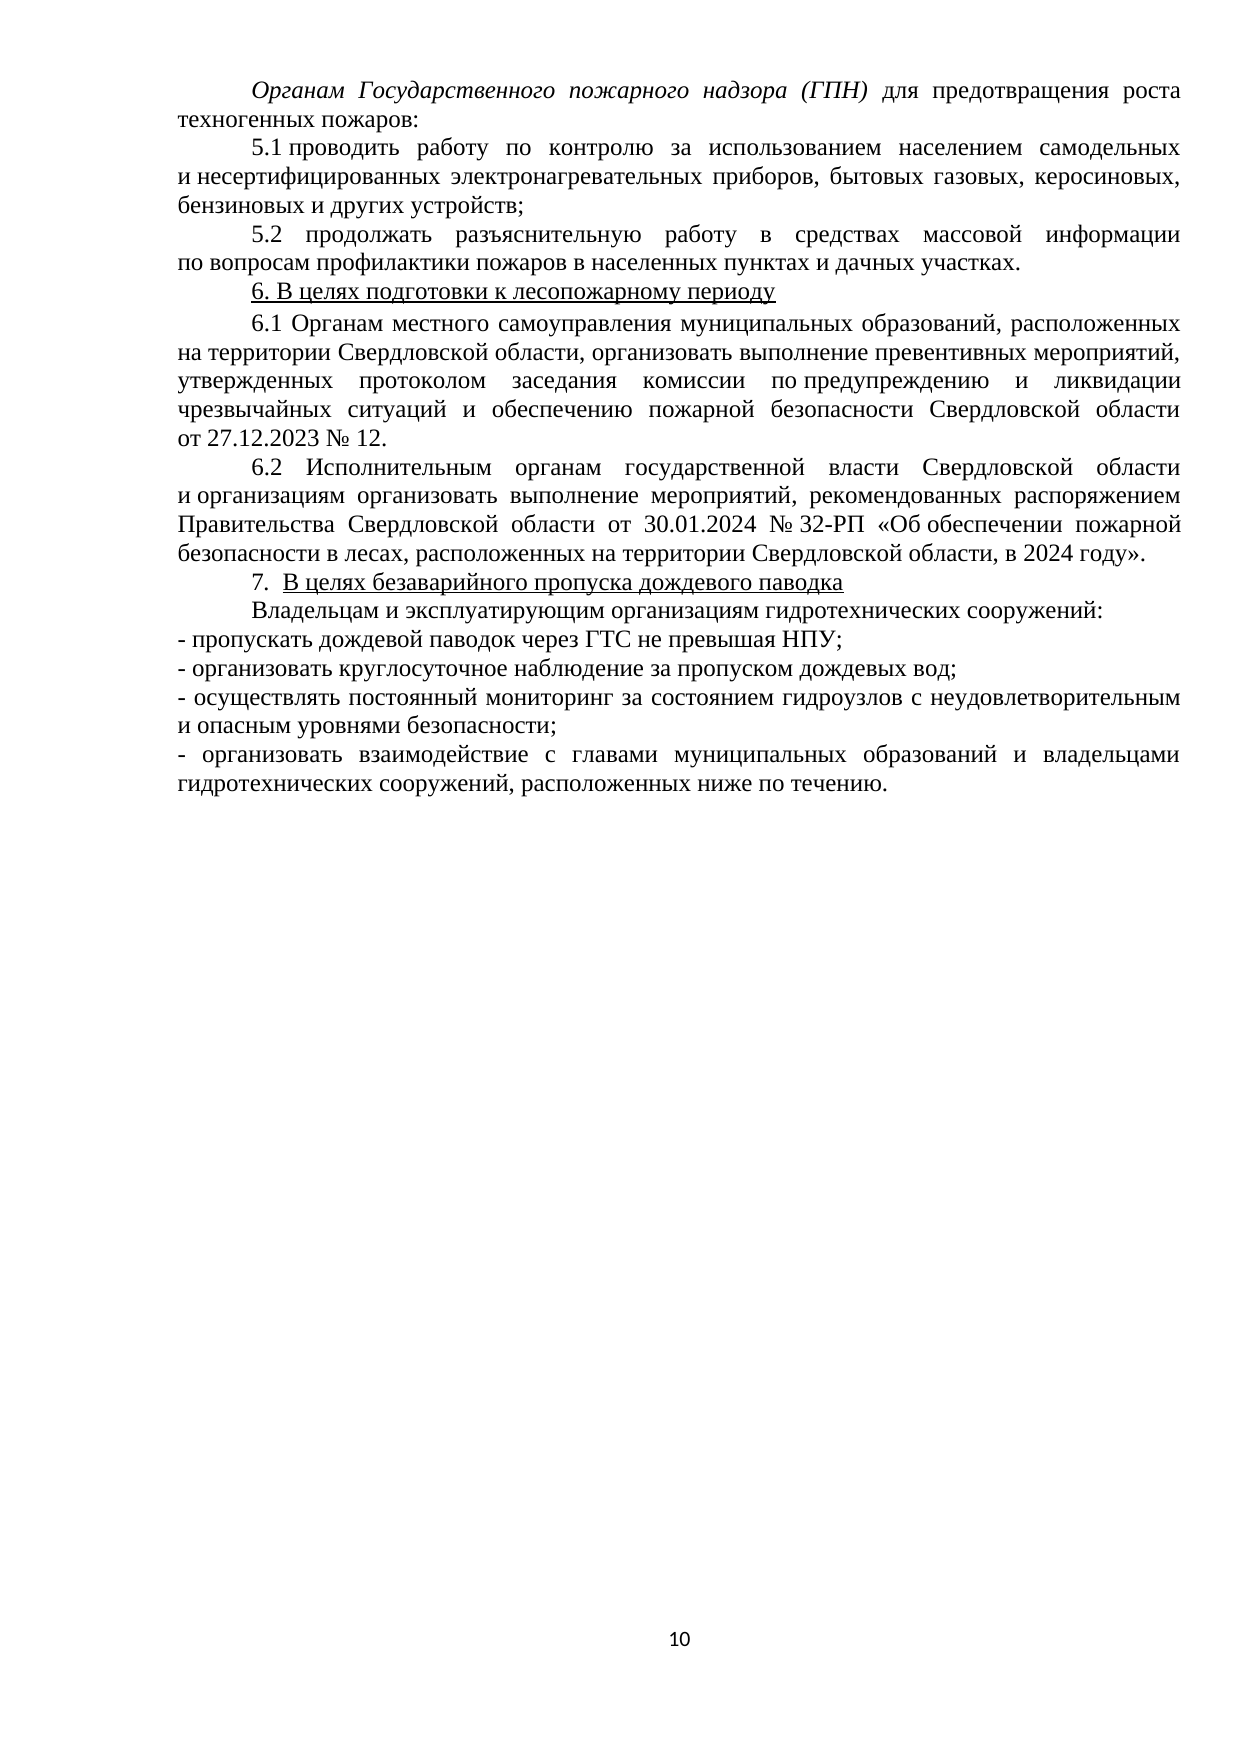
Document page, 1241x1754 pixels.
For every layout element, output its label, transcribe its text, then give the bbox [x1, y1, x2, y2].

text 6.1 Органам местного самоуправления муниципальных образований, расположенных на территории Свердловской области, организовать выполнение превентивных мероприятий, утвержденных протоколом заседания комиссии по предупреждению и ликвидации чрезвычайных ситуаций и обеспечению пожарной безопасности Свердловской области от 27.12.2023 № 12. [177, 308, 1181, 452]
text Владельцам и эксплуатирующим организациям гидротехнических сооружений: [177, 595, 1181, 624]
text - пропускать дождевой паводок через ГТС не превышая НПУ; [177, 624, 1181, 653]
text 6. В целях подготовки к лесопожарному периоду [177, 276, 1181, 305]
text 5.1 проводить работу по контролю за использованием населением самодельных и несертифицированных электронагревательных приборов, бытовых газовых, керосиновых, бензиновых и других устройств; [177, 132, 1181, 219]
text 6.2 Исполнительным органам государственной власти Свердловской области и организациям организовать выполнение мероприятий, рекомендованных распоряжением Правительства Свердловской области от 30.01.2024 № 32-РП «Об обеспечении пожарной безопасности в лесах, расположенных на территории Свердловской области, в 2024 году». [177, 452, 1181, 567]
text Органам Государственного пожарного надзора (ГПН) для предотвращения роста техногенных пожаров: [177, 75, 1181, 132]
text 7. В целях безаварийного пропуска дождевого паводка [177, 567, 1181, 595]
text 5.2 продолжать разъяснительную работу в средствах массовой информации по вопросам профилактики пожаров в населенных пунктах и дачных участках. [177, 219, 1181, 276]
text - осуществлять постоянный мониторинг за состоянием гидроузлов с неудовлетворительным и опасным уровнями безопасности; [177, 682, 1181, 739]
text - организовать круглосуточное наблюдение за пропуском дождевых вод; [177, 653, 1181, 682]
text - организовать взаимодействие с главами муниципальных образований и владельцами гидротехнических сооружений, расположенных ниже по течению. [177, 739, 1181, 797]
